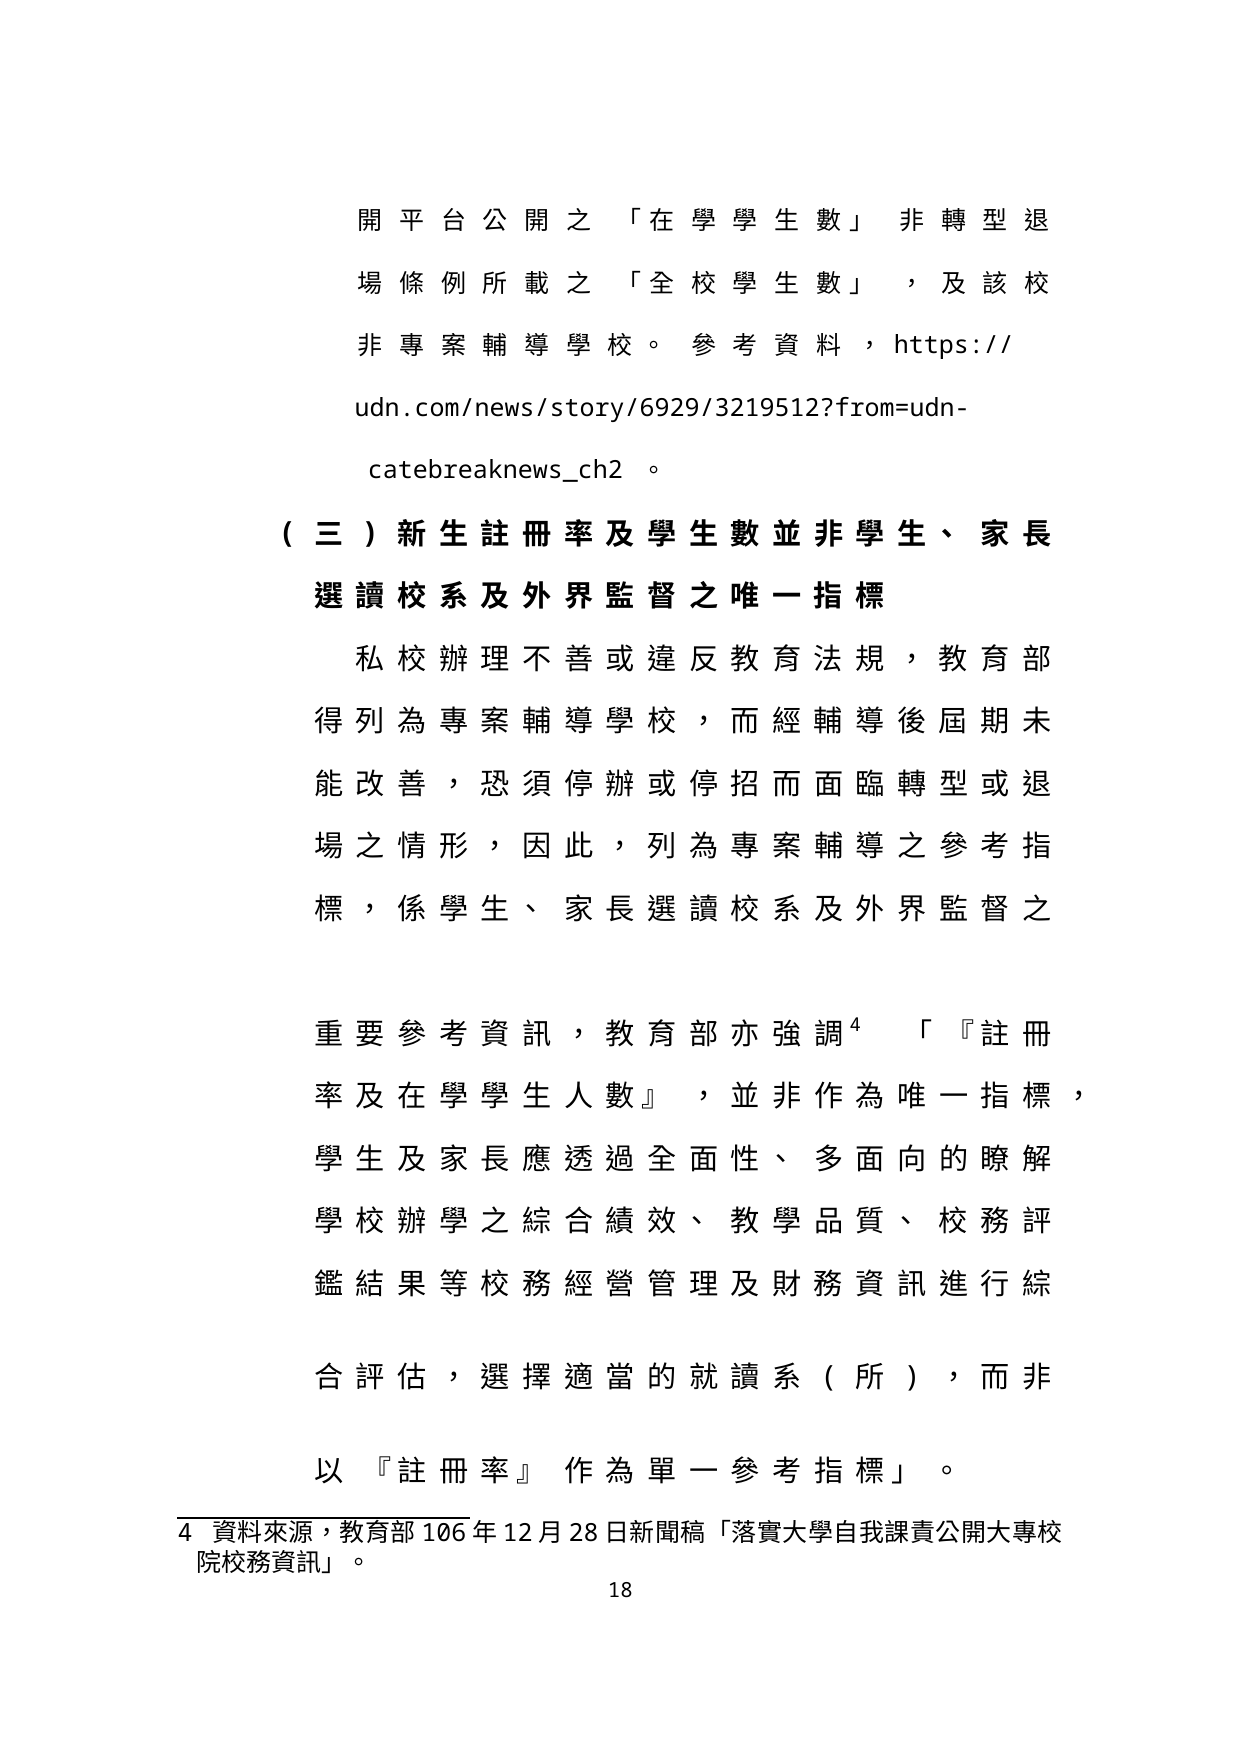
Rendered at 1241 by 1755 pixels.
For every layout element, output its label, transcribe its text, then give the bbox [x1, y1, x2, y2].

text 開平台公開之「在學學生數」非轉型退場條例所載之「全校學生數」，及該校非專案輔導學校。參考資料，https://udn.com/news/story/6929/3219512?from=udn-catebreaknews_ch2。 [311, 177, 1058, 490]
text 私校辦理不善或違反教育法規，教育部得列為專案輔導學校，而經輔導後屆期未能改善，恐須停辦或停招而面臨轉型或退場之情形，因此，列為專案輔導之參考指標，係學生、家長選讀校系及外界監督之重要參考資訊，教育部亦強調「『註冊率及在學學生人數』，並非作為唯一指標，學生及家長應透過全面性、多面向的瞭解學校辦學之綜合績效、教學品質、校務評鑑結果等校務經營管理及財務資訊進行綜合評估，選擇適當的就讀系(所)，而非以『註冊率』作為單一參考指標」。 [271, 615, 1058, 1490]
text (三)新生註冊率及學生數並非學生、家長選讀校系及外界監督之唯一指標 [242, 490, 1058, 615]
text 資料來源，教育部106年12月28日新聞稿「落實大學自我課責公開大專校院校務資訊」。 [177, 1518, 1063, 1577]
